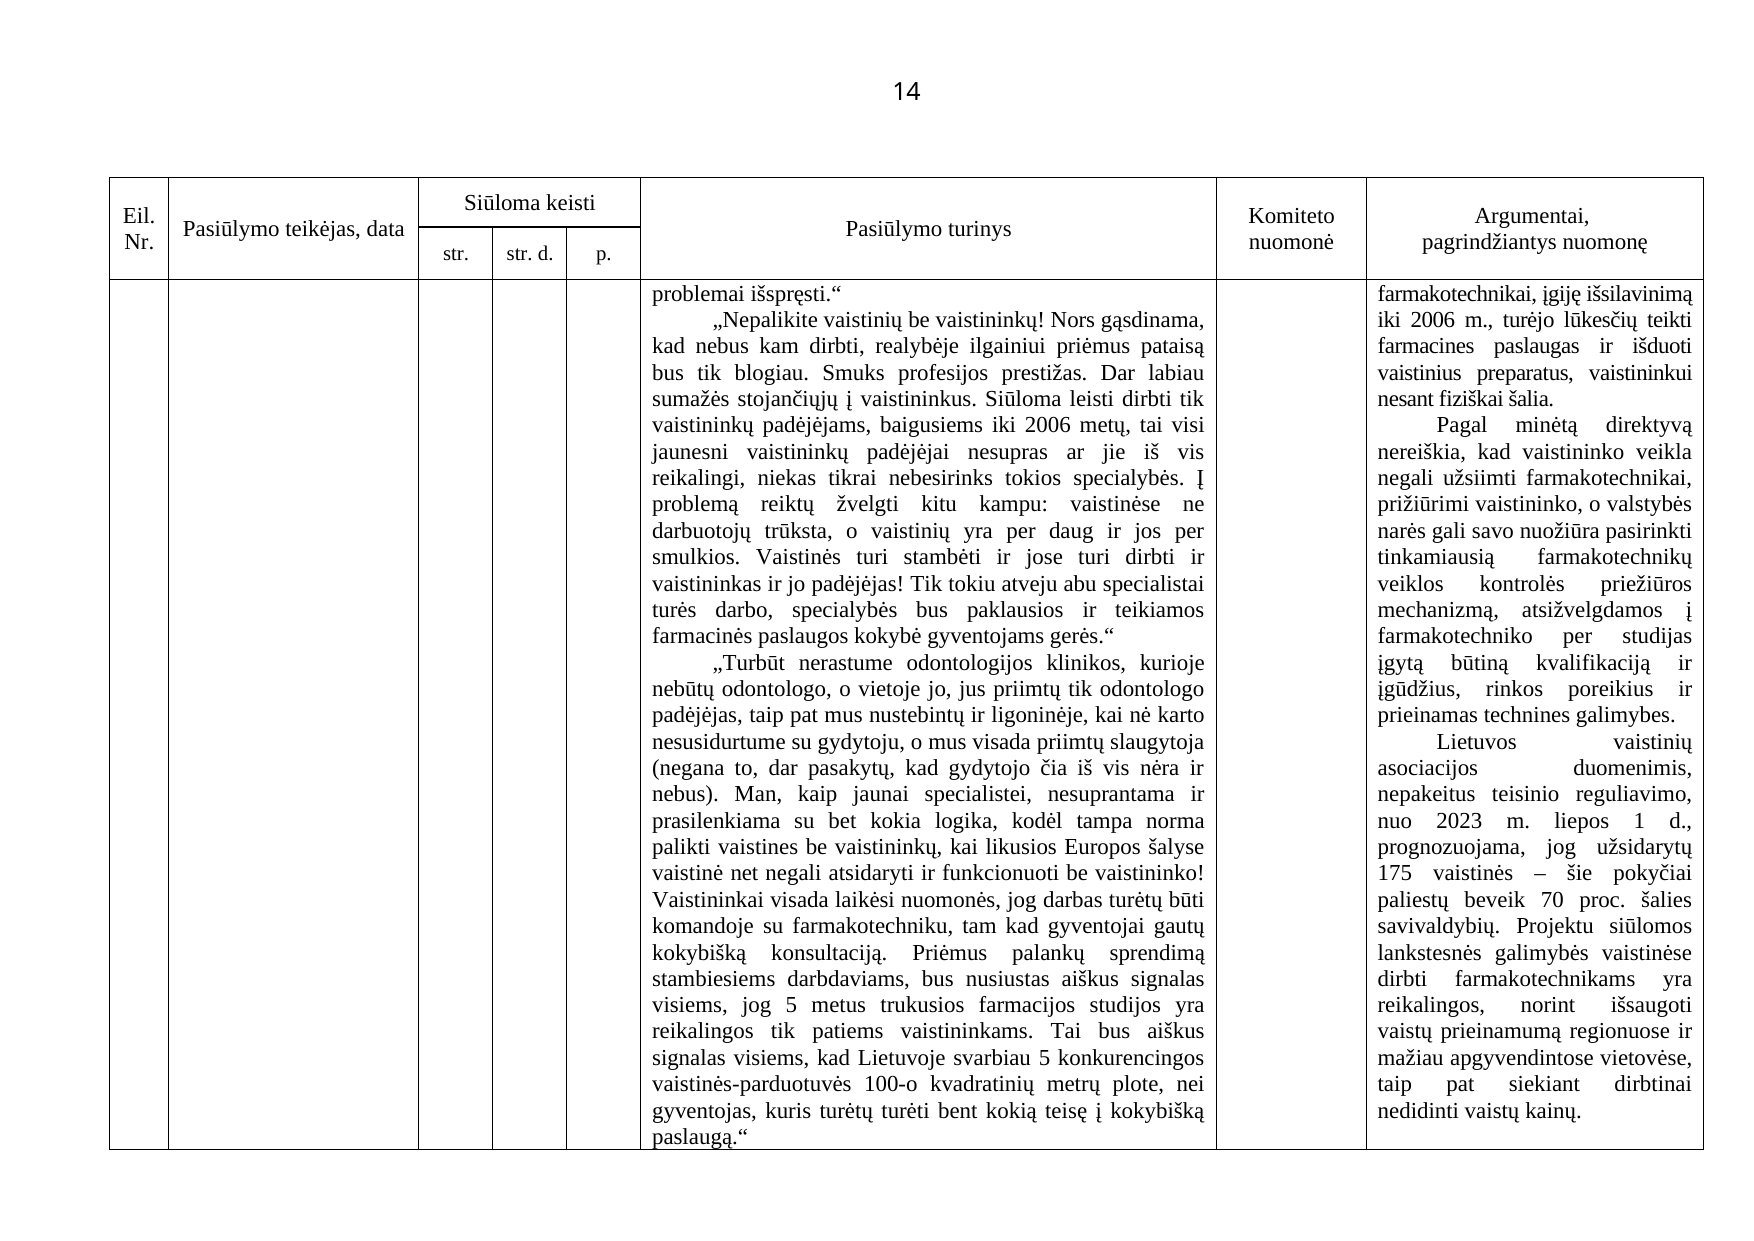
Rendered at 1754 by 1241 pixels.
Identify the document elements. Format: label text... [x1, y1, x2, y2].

table_cell [493, 280, 566, 1149]
table_header Pasiūlymo turinys [641, 178, 1216, 279]
table_cell [1217, 280, 1366, 1149]
table_cell farmakotechnikai, įgiję išsilavinimą iki 2006 m., turėjo lūkesčių teikti farmacines paslaugas ir išduoti vaistinius preparatus, vaistininkui nesant fiziškai šalia. Pagal minėtą direktyvą nereiškia, kad vaistininko veikla negali užsiimti farmakotechnikai, prižiūrimi vaistininko, o valstybės narės gali savo nuožiūra pasirinkti tinkamiausią farmakotechnikų veiklos kontrolės priežiūros mechanizmą, atsižvelgdamos į farmakotechniko per studijas įgytą būtiną kvalifikaciją ir įgūdžius, rinkos poreikius ir prieinamas technines galimybes. Lietuvos vaistinių asociacijos duomenimis, nepakeitus teisinio reguliavimo, nuo 2023 m. liepos 1 d., prognozuojama, jog užsidarytų 175 vaistinės – šie pokyčiai paliestų beveik 70 proc. šalies savivaldybių. Projektu siūlomos lankstesnės galimybės vaistinėse dirbti farmakotechnikams yra reikalingos, norint išsaugoti vaistų prieinamumą regionuose ir mažiau apgyvendintose vietovėse, taip pat siekiant dirbtinai nedidinti vaistų kainų. [1367, 280, 1703, 1149]
table_cell [110, 280, 168, 1149]
table_header Siūloma keisti [419, 178, 640, 226]
table_header Argumentai, pagrindžiantys nuomonę [1367, 178, 1703, 279]
table_header Pasiūlymo teikėjas, data [169, 178, 418, 279]
table_cell [567, 280, 640, 1149]
table_cell str. [419, 228, 492, 279]
table_cell [169, 280, 418, 1149]
table_header Komiteto nuomonė [1217, 178, 1366, 279]
table_cell str. d. [493, 228, 566, 279]
table_cell [419, 280, 492, 1149]
table_header Eil. Nr. [110, 178, 168, 279]
table_cell problemai išspręsti.“ „Nepalikite vaistinių be vaistininkų! Nors gąsdinama, kad nebus kam dirbti, realybėje ilgainiui priėmus pataisą bus tik blogiau. Smuks profesijos prestižas. Dar labiau sumažės stojančiųjų į vaistininkus. Siūloma leisti dirbti tik vaistininkų padėjėjams, baigusiems iki 2006 metų, tai visi jaunesni vaistininkų padėjėjai nesupras ar jie iš vis reikalingi, niekas tikrai nebesirinks tokios specialybės. Į problemą reiktų žvelgti kitu kampu: vaistinėse ne darbuotojų trūksta, o vaistinių yra per daug ir jos per smulkios. Vaistinės turi stambėti ir jose turi dirbti ir vaistininkas ir jo padėjėjas! Tik tokiu atveju abu specialistai turės darbo, specialybės bus paklausios ir teikiamos farmacinės paslaugos kokybė gyventojams gerės.“ „Turbūt nerastume odontologijos klinikos, kurioje nebūtų odontologo, o vietoje jo, jus priimtų tik odontologo padėjėjas, taip pat mus nustebintų ir ligoninėje, kai nė karto nesusidurtume su gydytoju, o mus visada priimtų slaugytoja (negana to, dar pasakytų, kad gydytojo čia iš vis nėra ir nebus). Man, kaip jaunai specialistei, nesuprantama ir prasilenkiama su bet kokia logika, kodėl tampa norma palikti vaistines be vaistininkų, kai likusios Europos šalyse vaistinė net negali atsidaryti ir funkcionuoti be vaistininko! Vaistininkai visada laikėsi nuomonės, jog darbas turėtų būti komandoje su farmakotechniku, tam kad gyventojai gautų kokybišką konsultaciją. Priėmus palankų sprendimą stambiesiems darbdaviams, bus nusiustas aiškus signalas visiems, jog 5 metus trukusios farmacijos studijos yra reikalingos tik patiems vaistininkams. Tai bus aiškus signalas visiems, kad Lietuvoje svarbiau 5 konkurencingos vaistinės-parduotuvės 100-o kvadratinių metrų plote, nei gyventojas, kuris turėtų turėti bent kokią teisę į kokybišką paslaugą.“ [641, 280, 1216, 1149]
table_cell p. [567, 228, 640, 279]
